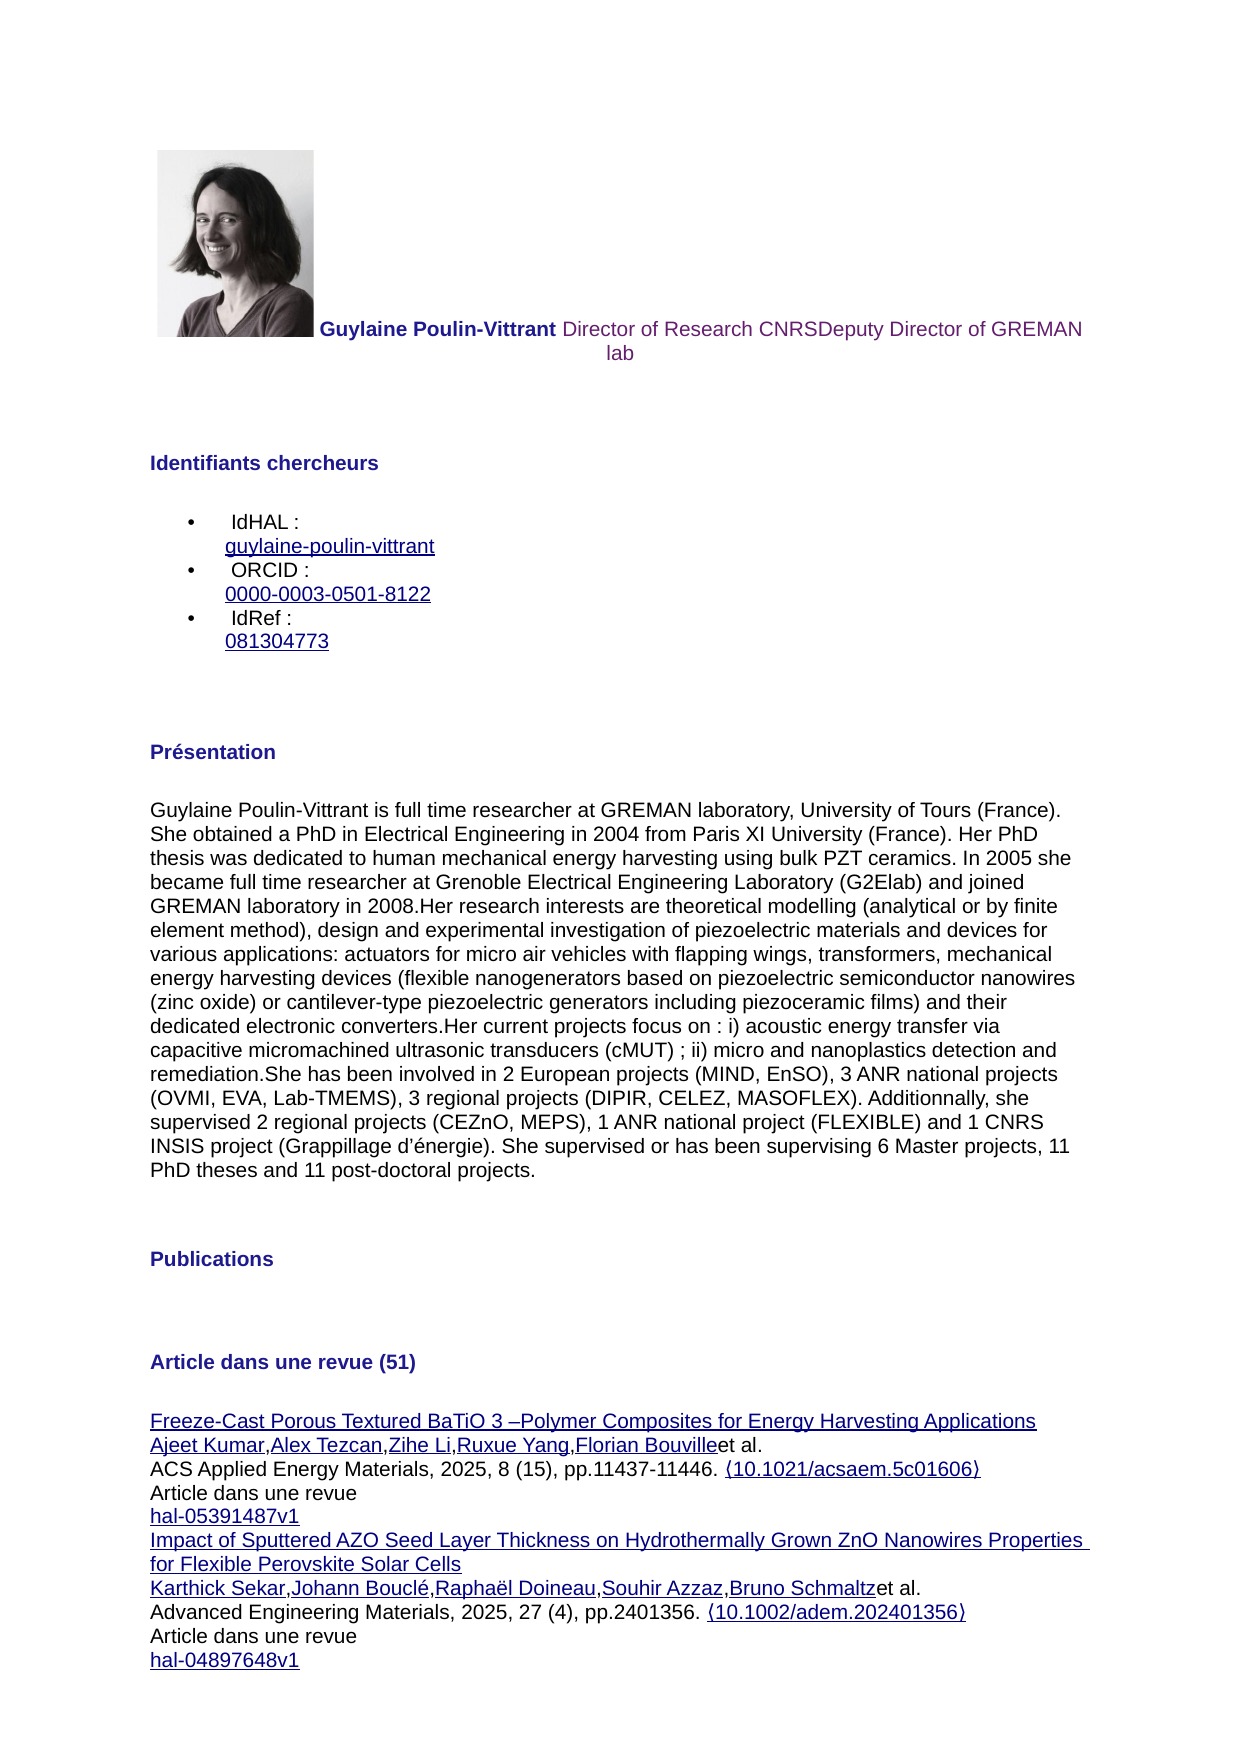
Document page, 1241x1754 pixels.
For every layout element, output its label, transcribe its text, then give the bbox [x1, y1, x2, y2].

subtitle Présentation [150, 740, 1090, 764]
list 0000-0003-0501-8122 [187, 581, 1090, 605]
table_cell Impact of Sputtered AZO Seed Layer Thickness on Hydrothermally Grown ZnO Nanowires Properties [150, 1528, 1090, 1549]
list guylaine-poulin-vittrant [187, 533, 1090, 557]
picture [157, 150, 314, 337]
list IdRef : [187, 605, 1090, 629]
list IdHAL : [187, 509, 1090, 533]
list ORCID : [187, 557, 1090, 581]
list 081304773 [187, 629, 1090, 653]
subtitle Publications [150, 1247, 1090, 1271]
table_cell for Flexible Perovskite Solar Cells Karthick Sekar,Johann Bouclé,Raphaël Doineau,Souhir Azzaz,Bruno Schmaltzet al. Advanced Engineering Materials, 2025, 27 (4), pp.2401356. ⟨10.1002/adem.202401356⟩ Article dans une revue hal-04897648v1 [150, 1550, 1090, 1672]
subtitle Article dans une revue (51) [150, 1350, 1090, 1374]
subtitle Identifiants chercheurs [150, 451, 1090, 475]
text Guylaine Poulin-Vittrant is full time researcher at GREMAN laboratory, University of Tours (France). She obtained a PhD in Electrical Engineering in 2004 from Paris XI University (France). Her PhD thesis was dedicated to human mechanical energy harvesting using bulk PZT ceramics. In 2005 she became full time researcher at Grenoble Electrical Engineering Laboratory (G2Elab) and joined GREMAN laboratory in 2008.Her research interests are theoretical modelling (analytical or by finite element method), design and experimental investigation of piezoelectric materials and devices for various applications: actuators for micro air vehicles with flapping wings, transformers, mechanical energy harvesting devices (flexible nanogenerators based on piezoelectric semiconductor nanowires (zinc oxide) or cantilever-type piezoelectric generators including piezoceramic films) and their dedicated electronic converters.Her current projects focus on : i) acoustic energy transfer via capacitive micromachined ultrasonic transducers (cMUT) ; ii) micro and nanoplastics detection and remediation.She has been involved in 2 European projects (MIND, EnSO), 3 ANR national projects (OVMI, EVA, Lab-TMEMS), 3 regional projects (DIPIR, CELEZ, MASOFLEX). Additionnally, she supervised 2 regional projects (CEZnO, MEPS), 1 ANR national project (FLEXIBLE) and 1 CNRS INSIS project (Grappillage d’énergie). She supervised or has been supervising 6 Master projects, 11 PhD theses and 11 post-doctoral projects. [150, 798, 1090, 1181]
subtitle Guylaine Poulin-Vittrant Director of Research CNRSDeputy Director of GREMAN lab [150, 150, 1090, 365]
table_header Freeze-Cast Porous Textured BaTiO 3 –Polymer Composites for Energy Harvesting Applications Ajeet Kumar,Alex Tezcan,Zihe Li,Ruxue Yang,Florian Bouvilleet al. ACS Applied Energy Materials, 2025, 8 (15), pp.11437-11446. ⟨10.1021/acsaem.5c01606⟩ Article dans une revue hal-05391487v1 [150, 1409, 1090, 1528]
